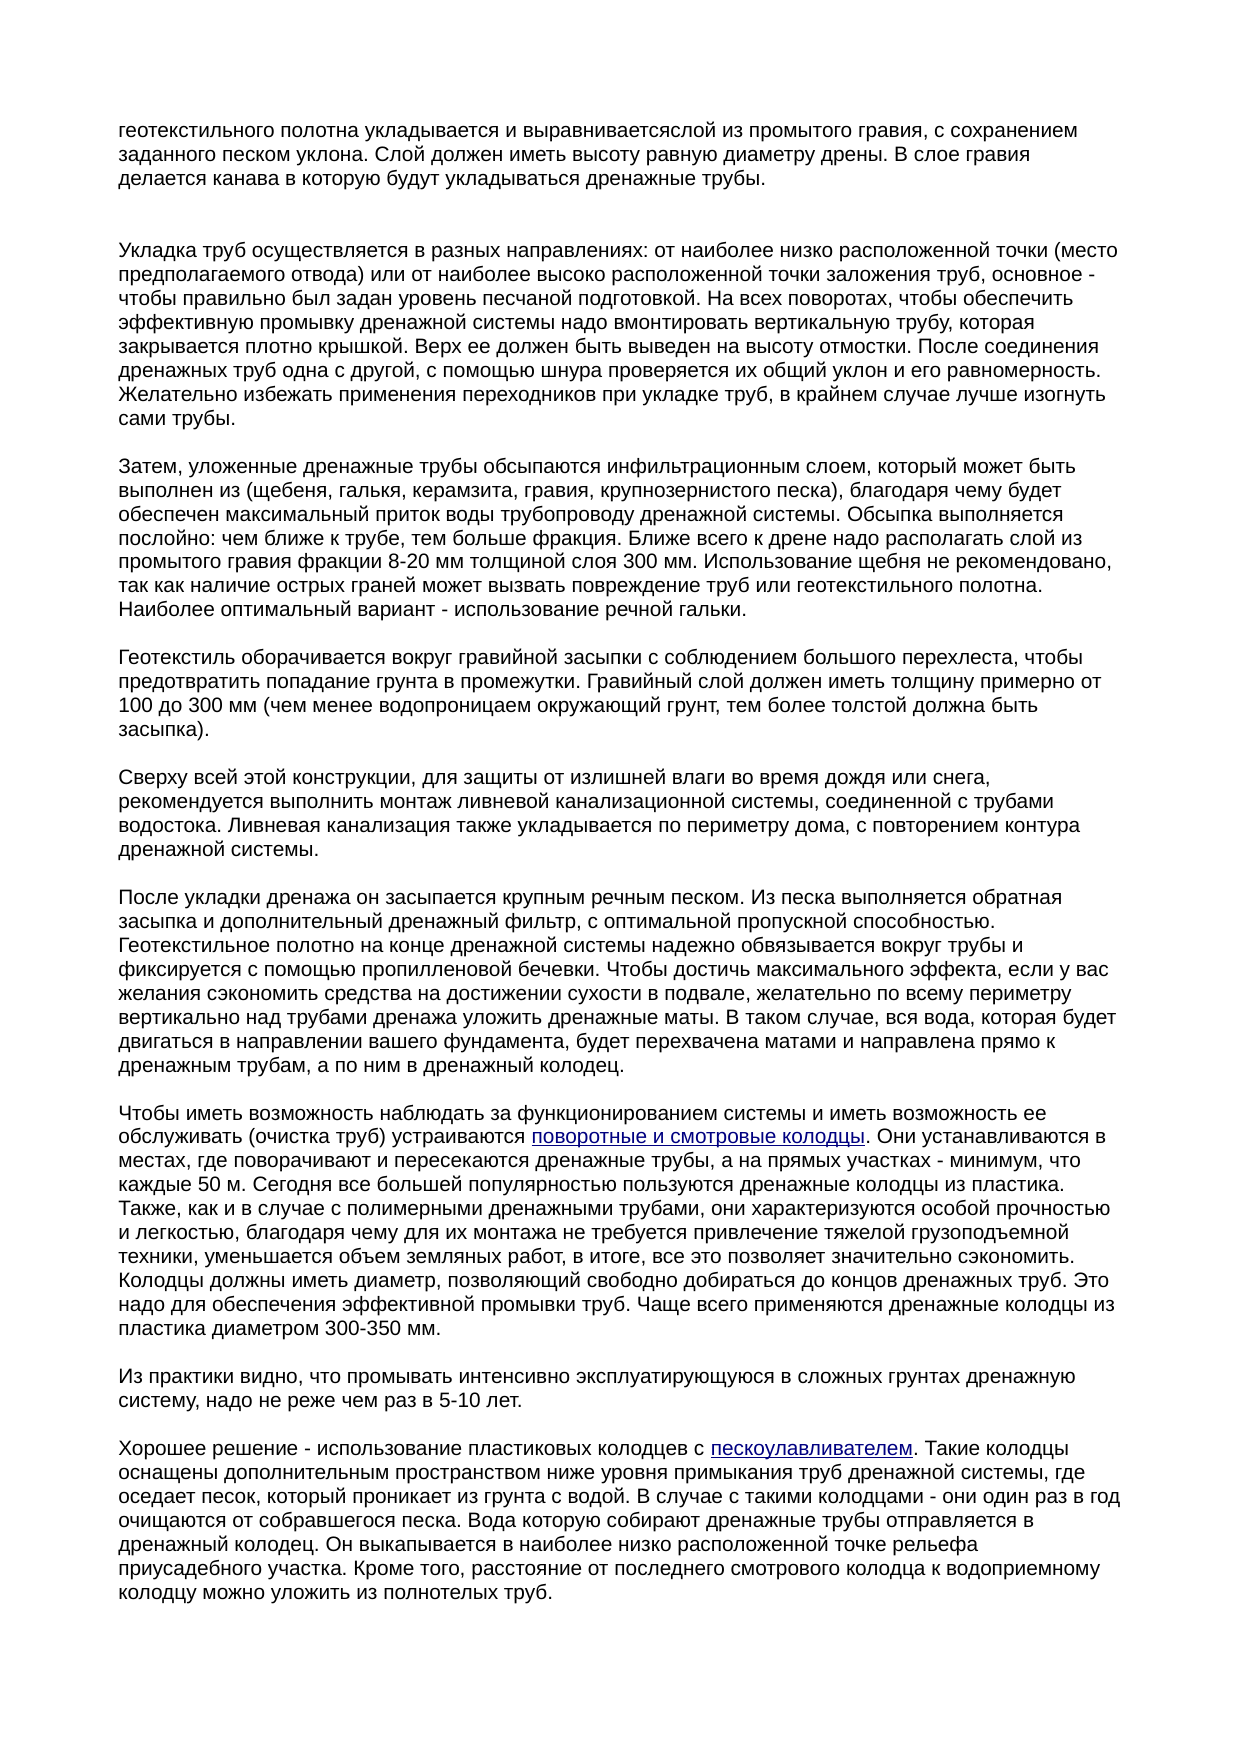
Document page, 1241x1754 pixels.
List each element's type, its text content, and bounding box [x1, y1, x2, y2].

text Затем, уложенные дренажные трубы обсыпаются инфильтрационным слоем, который может быть выполнен из (щебеня, галькя, керамзита, гравия, крупнозернистого песка), благодаря чему будет обеспечен максимальный приток воды трубопроводу дренажной системы. Обсыпка выполняется послойно: чем ближе к трубе, тем больше фракция. Ближе всего к дрене надо располагать слой из промытого гравия фракции 8-20 мм толщиной слоя 300 мм. Использование щебня не рекомендовано, так как наличие острых граней может вызвать повреждение труб или геотекстильного полотна. Наиболее оптимальный вариант - использование речной гальки. [118, 453, 1122, 621]
text Чтобы иметь возможность наблюдать за функционированием системы и иметь возможность ее обслуживать (очистка труб) устраиваются поворотные и смотровые колодцы. Они устанавливаются в местах, где поворачивают и пересекаются дренажные трубы, а на прямых участках - минимум, что каждые 50 м. Сегодня все большей популярностью пользуются дренажные колодцы из пластика. Также, как и в случае с полимерными дренажными трубами, они характеризуются особой прочностью и легкостью, благодаря чему для их монтажа не требуется привлечение тяжелой грузоподъемной техники, уменьшается объем земляных работ, в итоге, все это позволяет значительно сэкономить. Колодцы должны иметь диаметр, позволяющий свободно добираться до концов дренажных труб. Это надо для обеспечения эффективной промывки труб. Чаще всего применяются дренажные колодцы из пластика диаметром 300-350 мм. [118, 1100, 1122, 1340]
text Укладка труб осуществляется в разных направлениях: от наиболее низко расположенной точки (место предполагаемого отвода) или от наиболее высоко расположенной точки заложения труб, основное - чтобы правильно был задан уровень песчаной подготовкой. На всех поворотах, чтобы обеспечить эффективную промывку дренажной системы надо вмонтировать вертикальную трубу, которая закрывается плотно крышкой. Верх ее должен быть выведен на высоту отмостки. После соединения дренажных труб одна с другой, с помощью шнура проверяется их общий уклон и его равномерность. Желательно избежать применения переходников при укладке труб, в крайнем случае лучше изогнуть сами трубы. [118, 238, 1122, 429]
text После укладки дренажа он засыпается крупным речным песком. Из песка выполняется обратная засыпка и дополнительный дренажный фильтр, с оптимальной пропускной способностью. Геотекстильное полотно на конце дренажной системы надежно обвязывается вокруг трубы и фиксируется с помощью пропилленовой бечевки. Чтобы достичь максимального эффекта, если у вас желания сэкономить средства на достижении сухости в подвале, желательно по всему периметру вертикально над трубами дренажа уложить дренажные маты. В таком случае, вся вода, которая будет двигаться в направлении вашего фундамента, будет перехвачена матами и направлена прямо к дренажным трубам, а по ним в дренажный колодец. [118, 885, 1122, 1076]
text геотекстильного полотна укладывается и выравниваетсяслой из промытого гравия, с сохранением заданного песком уклона. Слой должен иметь высоту равную диаметру дрены. В слое гравия делается канава в которую будут укладываться дренажные трубы. [118, 118, 1122, 190]
text Хорошее решение - использование пластиковых колодцев с пескоулавливателем. Такие колодцы оснащены дополнительным пространством ниже уровня примыкания труб дренажной системы, где оседает песок, который проникает из грунта с водой. В случае с такими колодцами - они один раз в год очищаются от собравшегося песка. Вода которую собирают дренажные трубы отправляется в дренажный колодец. Он выкапывается в наиболее низко расположенной точке рельефа приусадебного участка. Кроме того, расстояние от последнего смотрового колодца к водоприемному колодцу можно уложить из полнотелых труб. [118, 1436, 1122, 1603]
text Геотекстиль оборачивается вокруг гравийной засыпки с соблюдением большого перехлеста, чтобы предотвратить попадание грунта в промежутки. Гравийный слой должен иметь толщину примерно от 100 до 300 мм (чем менее водопроницаем окружающий грунт, тем более толстой должна быть засыпка). [118, 645, 1122, 741]
text Сверху всей этой конструкции, для защиты от излишней влаги во время дождя или снега, рекомендуется выполнить монтаж ливневой канализационной системы, соединенной с трубами водостока. Ливневая канализация также укладывается по периметру дома, с повторением контура дренажной системы. [118, 765, 1122, 861]
text Из практики видно, что промывать интенсивно эксплуатирующуюся в сложных грунтах дренажную систему, надо не реже чем раз в 5-10 лет. [118, 1364, 1122, 1412]
